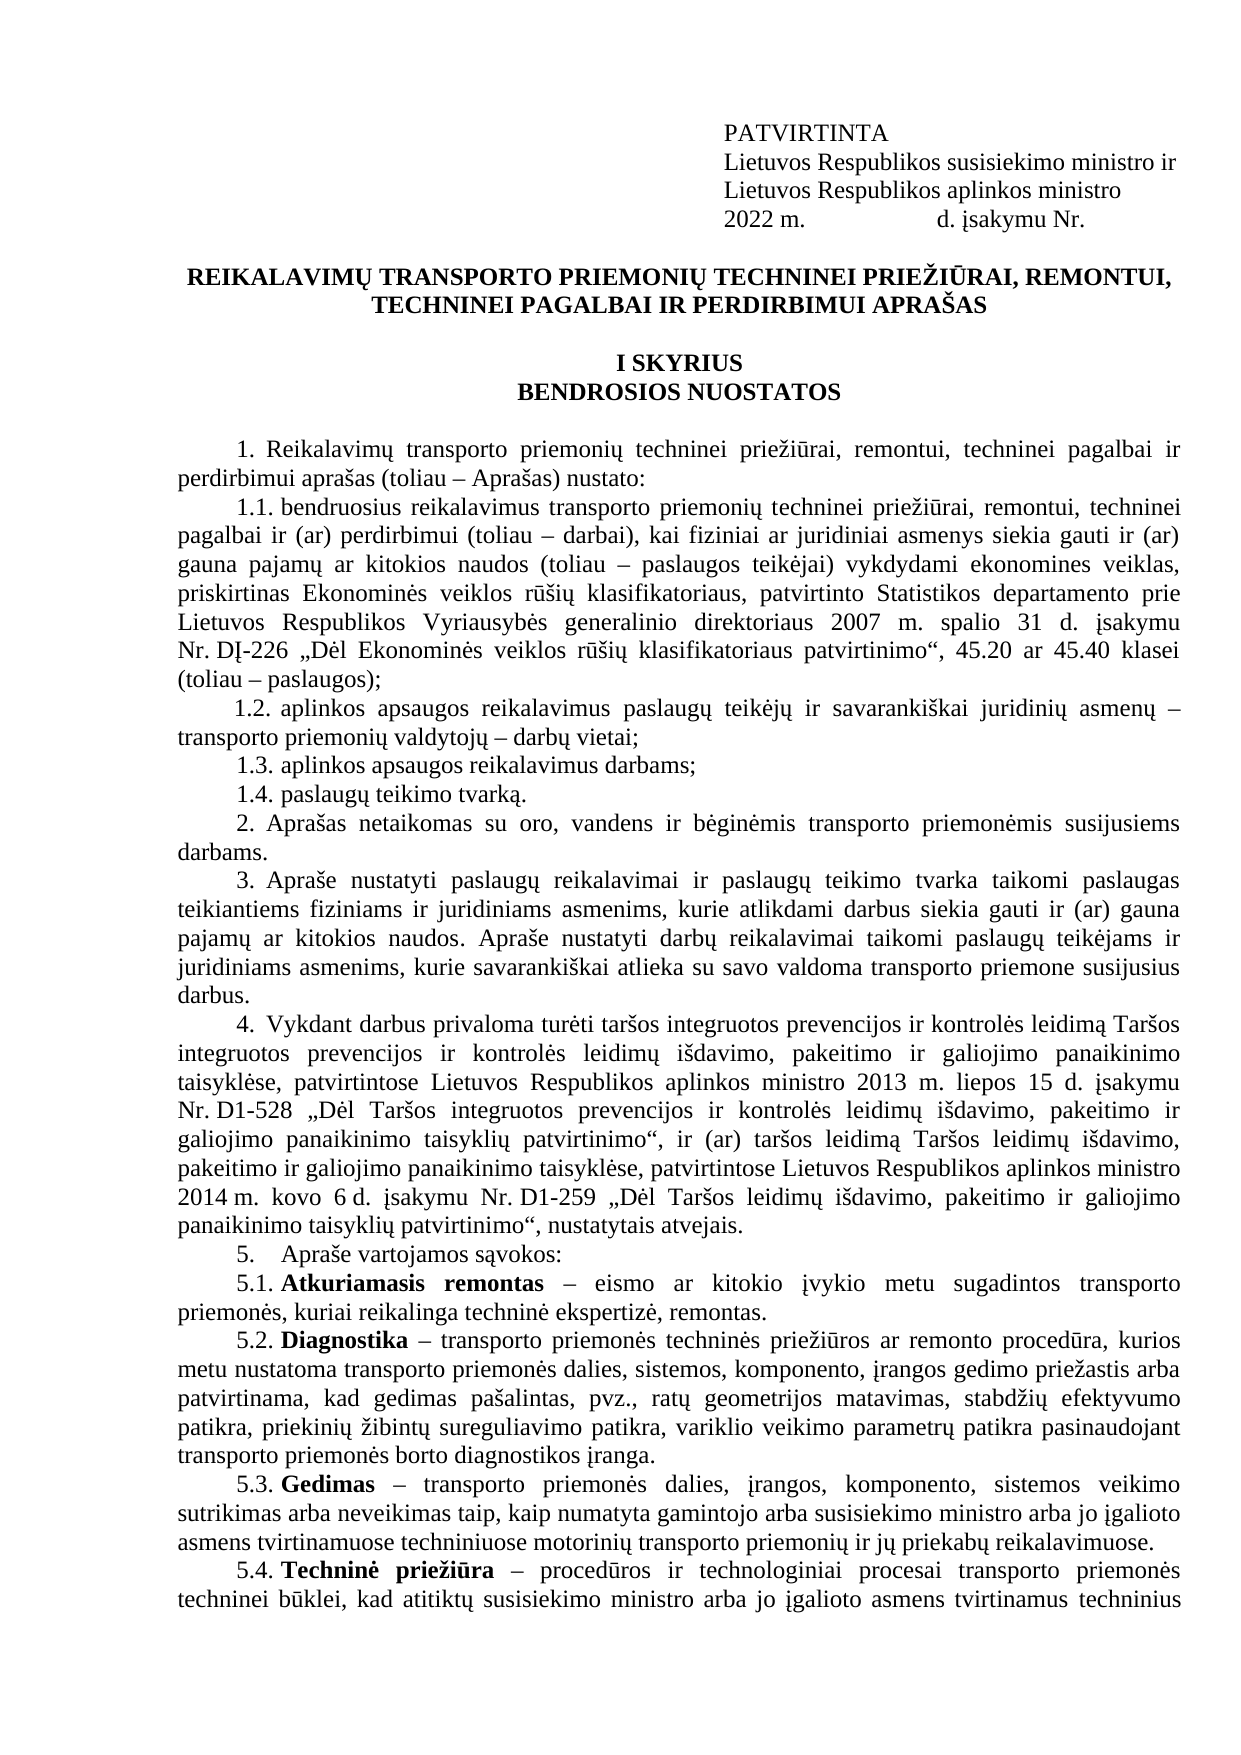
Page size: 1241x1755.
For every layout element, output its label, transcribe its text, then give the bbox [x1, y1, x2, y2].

text Lietuvos Respublikos aplinkos ministro [177, 176, 1181, 204]
text 5.1. Atkuriamasis remontas – eismo ar kitokio įvykio metu sugadintos transporto priemonės, kuriai reikalinga techninė ekspertizė, remontas. [177, 1268, 1181, 1326]
text 1.1. bendruosius reikalavimus transporto priemonių techninei priežiūrai, remontui, techninei pagalbai ir (ar) perdirbimui (toliau – darbai), kai fiziniai ar juridiniai asmenys siekia gauti ir (ar) gauna pajamų ar kitokios naudos (toliau – paslaugos teikėjai) vykdydami ekonomines veiklas, priskirtinas Ekonominės veiklos rūšių klasifikatoriaus, patvirtinto Statistikos departamento prie Lietuvos Respublikos Vyriausybės generalinio direktoriaus 2007 m. spalio 31 d. įsakymu Nr. DĮ-226 „Dėl Ekonominės veiklos rūšių klasifikatoriaus patvirtinimo“, 45.20 ar 45.40 klasei (toliau – paslaugos); [177, 492, 1181, 693]
text Lietuvos Respublikos susisiekimo ministro ir [177, 147, 1181, 176]
text 1. Reikalavimų transporto priemonių techninei priežiūrai, remontui, techninei pagalbai ir perdirbimui aprašas (toliau – Aprašas) nustato: [177, 434, 1181, 492]
text 5.3. Gedimas – transporto priemonės dalies, įrangos, komponento, sistemos veikimo sutrikimas arba neveikimas taip, kaip numatyta gamintojo arba susisiekimo ministro arba jo įgalioto asmens tvirtinamuose techniniuose motorinių transporto priemonių ir jų priekabų reikalavimuose. [177, 1469, 1181, 1556]
text 1.2. aplinkos apsaugos reikalavimus paslaugų teikėjų ir savarankiškai juridinių asmenų – transporto priemonių valdytojų – darbų vietai; [177, 693, 1181, 751]
text 5.4. Techninė priežiūra – procedūros ir technologiniai procesai transporto priemonės techninei būklei, kad atitiktų susisiekimo ministro arba jo įgalioto asmens tvirtinamus techninius [177, 1556, 1181, 1613]
text BENDROSIOS NUOSTATOS [177, 377, 1181, 406]
text 4. Vykdant darbus privaloma turėti taršos integruotos prevencijos ir kontrolės leidimą Taršos integruotos prevencijos ir kontrolės leidimų išdavimo, pakeitimo ir galiojimo panaikinimo taisyklėse, patvirtintose Lietuvos Respublikos aplinkos ministro 2013 m. liepos 15 d. įsakymu Nr. D1-528 „Dėl Taršos integruotos prevencijos ir kontrolės leidimų išdavimo, pakeitimo ir galiojimo panaikinimo taisyklių patvirtinimo“, ir (ar) taršos leidimą Taršos leidimų išdavimo, pakeitimo ir galiojimo panaikinimo taisyklėse, patvirtintose Lietuvos Respublikos aplinkos ministro 2014 m. kovo 6 d. įsakymu Nr. D1-259 „Dėl Taršos leidimų išdavimo, pakeitimo ir galiojimo panaikinimo taisyklių patvirtinimo“, nustatytais atvejais. [177, 1009, 1181, 1239]
text 1.3. aplinkos apsaugos reikalavimus darbams; [177, 751, 1181, 779]
text 1.4. paslaugų teikimo tvarką. [177, 779, 1181, 808]
text PATVIRTINTA [177, 118, 1181, 147]
text 5.2. Diagnostika – transporto priemonės techninės priežiūros ar remonto procedūra, kurios metu nustatoma transporto priemonės dalies, sistemos, komponento, įrangos gedimo priežastis arba patvirtinama, kad gedimas pašalintas, pvz., ratų geometrijos matavimas, stabdžių efektyvumo patikra, priekinių žibintų sureguliavimo patikra, variklio veikimo parametrų patikra pasinaudojant transporto priemonės borto diagnostikos įranga. [177, 1326, 1181, 1469]
text 2022 m. d. įsakymu Nr. [177, 204, 1181, 233]
text 5. Apraše vartojamos sąvokos: [177, 1239, 1181, 1268]
text REIKALAVIMŲ TRANSPORTO PRIEMONIŲ TECHNINEI PRIEŽIŪRAI, REMONTUI, TECHNINEI PAGALBAI IR PERDIRBIMUI APRAŠAS [177, 262, 1181, 319]
text I SKYRIUS [177, 348, 1181, 377]
text 3. Apraše nustatyti paslaugų reikalavimai ir paslaugų teikimo tvarka taikomi paslaugas teikiantiems fiziniams ir juridiniams asmenims, kurie atlikdami darbus siekia gauti ir (ar) gauna pajamų ar kitokios naudos. Apraše nustatyti darbų reikalavimai taikomi paslaugų teikėjams ir juridiniams asmenims, kurie savarankiškai atlieka su savo valdoma transporto priemone susijusius darbus. [177, 866, 1181, 1009]
text 2. Aprašas netaikomas su oro, vandens ir bėginėmis transporto priemonėmis susijusiems darbams. [177, 808, 1181, 866]
